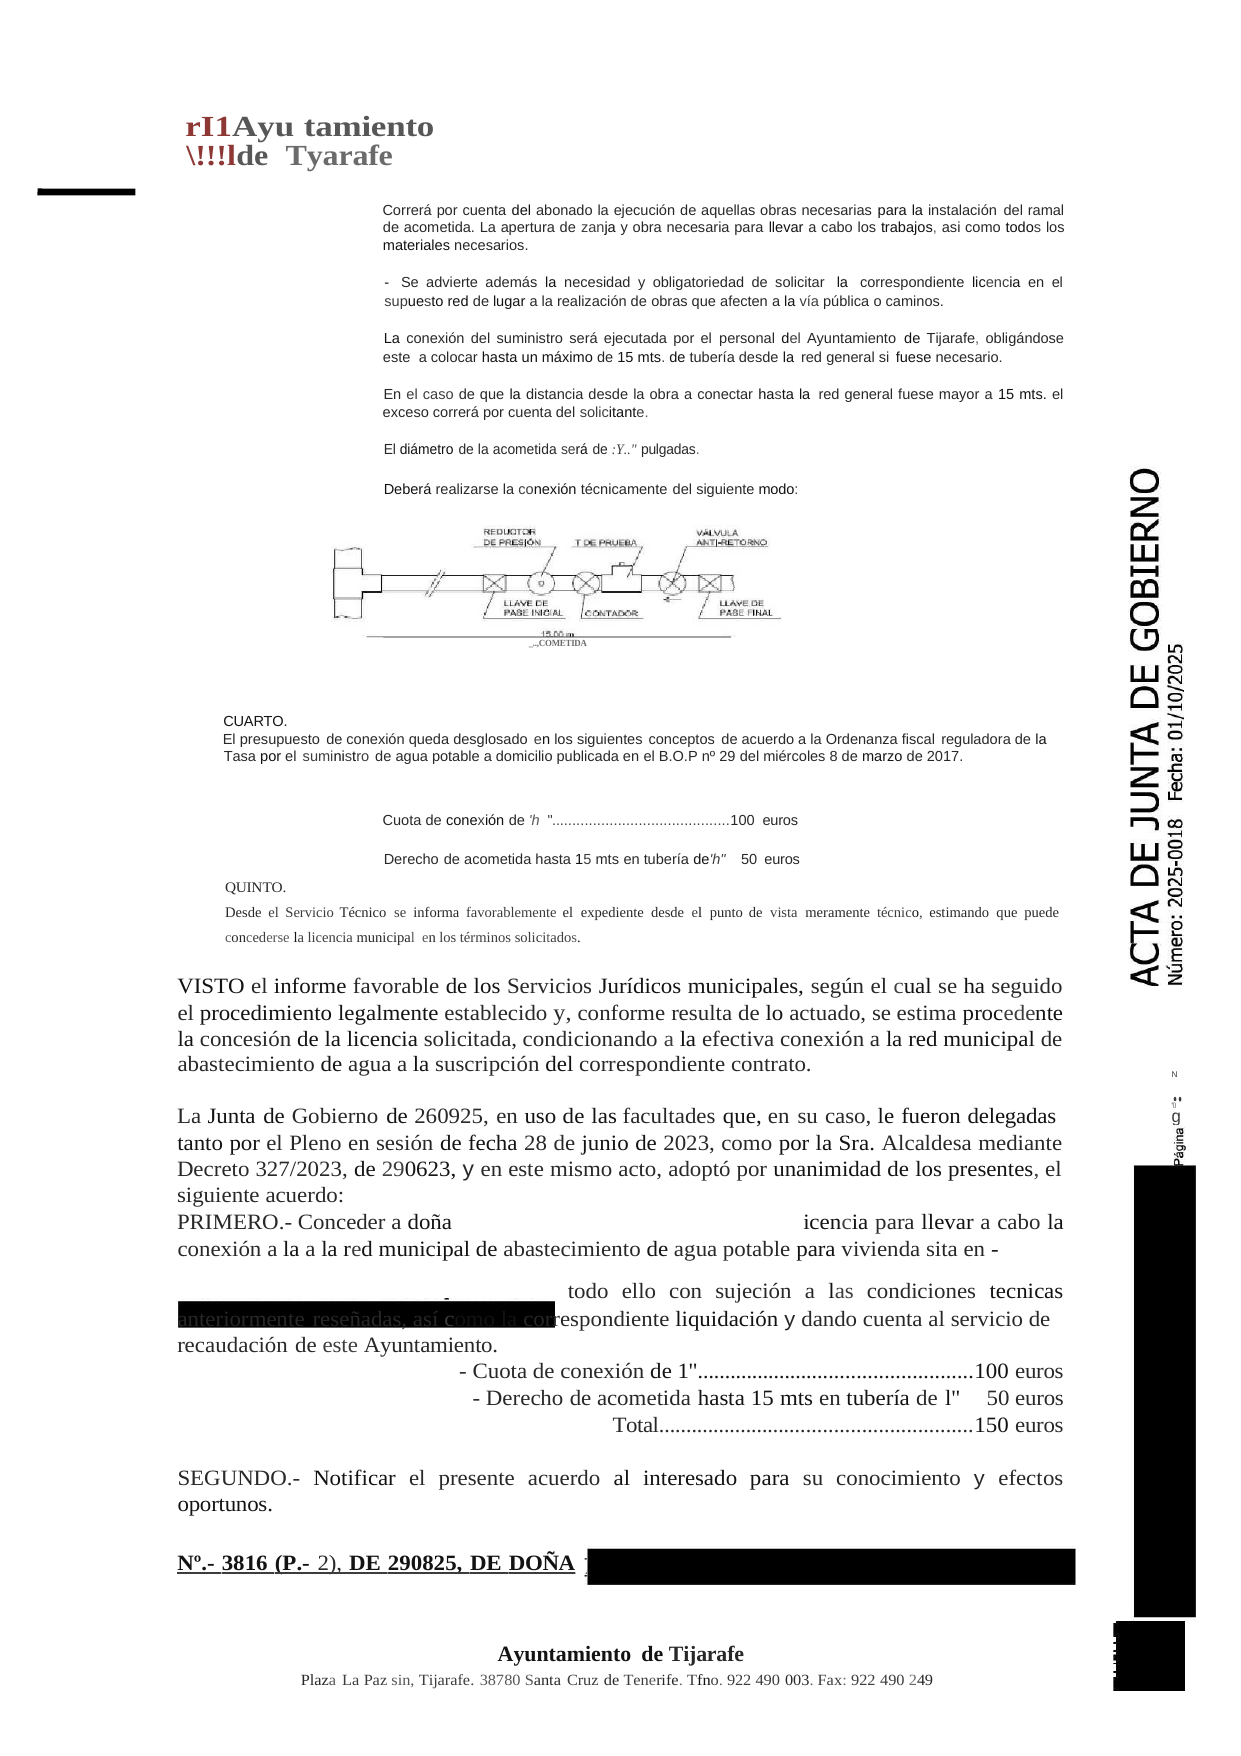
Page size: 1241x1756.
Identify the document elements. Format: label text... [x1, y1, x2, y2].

text todo ello con sujeción a las condiciones tecnicas anteriormente reseñadas, así como la correspondiente liquidación y dando cuenta al servicio de [176, 1263, 1063, 1332]
text [1076, 1550, 1113, 1575]
text Cuota de conexión de 'h ". 100 euros [382, 812, 1127, 829]
text tanto por el Pleno en sesión de fecha 28 de junio de 2023, como por la Sra. Alcaldesa mediante Decreto 327/2023, de 290623, y en este mismo acto, adoptó por unanimidad de los presentes, el siguiente acuerdo: [177, 1130, 1062, 1207]
text CUARTO. [223, 713, 1127, 730]
text recaudación de este Ayuntamiento. [177, 1332, 1113, 1357]
text El presupuesto de conexión queda desglosado en los siguientes conceptos de acuerdo a la Ordenanza fiscal reguladora de la Tasa por el suministro de agua potable a domicilio publicada en el B.O.P nº 29 del miércoles 8 de marzo de 2017. [223, 731, 1063, 764]
text PRIMERO.- Conceder a doña icencia para llevar a cabo la conexión a la a la red municipal de abastecimiento de agua potable para vivienda sita en - [177, 1209, 1064, 1261]
text - Derecho de acometida hasta 15 mts en tubería de l" 50 euros [472, 1385, 1113, 1410]
text Desde el Servicio Técnico se informa favorablemente el expediente desde el punto de vista meramente técnico, estimando que puede concederse la licencia municipal en los términos solicitados. [225, 904, 1064, 946]
text VISTO el informe favorable de los Servicios Jurídicos municipales, según el cual se ha seguido el procedimiento legalmente establecido y, conforme resulta de lo actuado, se estima procedente la concesión de la licencia solicitada, condicionando a la efectiva conexión a la red municipal de abastecimiento de agua a la suscripción del correspondiente contrato. [177, 973, 1063, 1076]
text - Se advierte además la necesidad y obligatoriedad de solicitar la correspondiente licencia en el supuesto red de lugar a la realización de obras que afecten a la vía pública o caminos. [384, 274, 1063, 310]
text _..,COMETIDA [53, 516, 1062, 648]
text [1184, 879, 1203, 896]
text Nº.- 3816 (P.- 2), DE 290825, DE DOÑA [177, 1550, 584, 1575]
text La conexión del suministro será ejecutada por el personal del Ayuntamiento de Tijarafe, obligándose este a colocar hasta un máximo de 15 mts. de tubería desde la red general si fuese necesario. [383, 329, 1064, 366]
text En el caso de que la distancia desde la obra a conectar hasta la red general fuese mayor a 15 mts. el exceso correrá por cuenta del solicitante. [382, 386, 1063, 421]
text [1184, 713, 1203, 730]
text QUINTO. [225, 879, 1127, 896]
text Correrá por cuenta del abonado la ejecución de aquellas obras necesarias para la instalación del ramal de acometida. La apertura de zanja y obra necesaria para llevar a cabo los trabajos, asi como todos los materiales necesarios. [382, 201, 1064, 254]
text Deberá realizarse la conexión técnicamente del siguiente modo: [383, 481, 1127, 497]
text - Cuota de conexión de 1" 100 euros [459, 1358, 1113, 1383]
text Total 150 euros [612, 1412, 1113, 1437]
text .. [1172, 1065, 1183, 1110]
text La Junta de Gobierno de 260925, en uso de las facultades que, en su caso, le fueron delegadas g [177, 1103, 1203, 1129]
text El diámetro de la acometida será de :Y.." pulgadas. [383, 441, 1203, 458]
text Derecho de acometida hasta 15 mts en tubería de'h" 50 euros [383, 850, 1127, 867]
text SEGUNDO.- Notificar el presente acuerdo al interesado para su conocimiento y efectos oportunos. [177, 1464, 1063, 1516]
